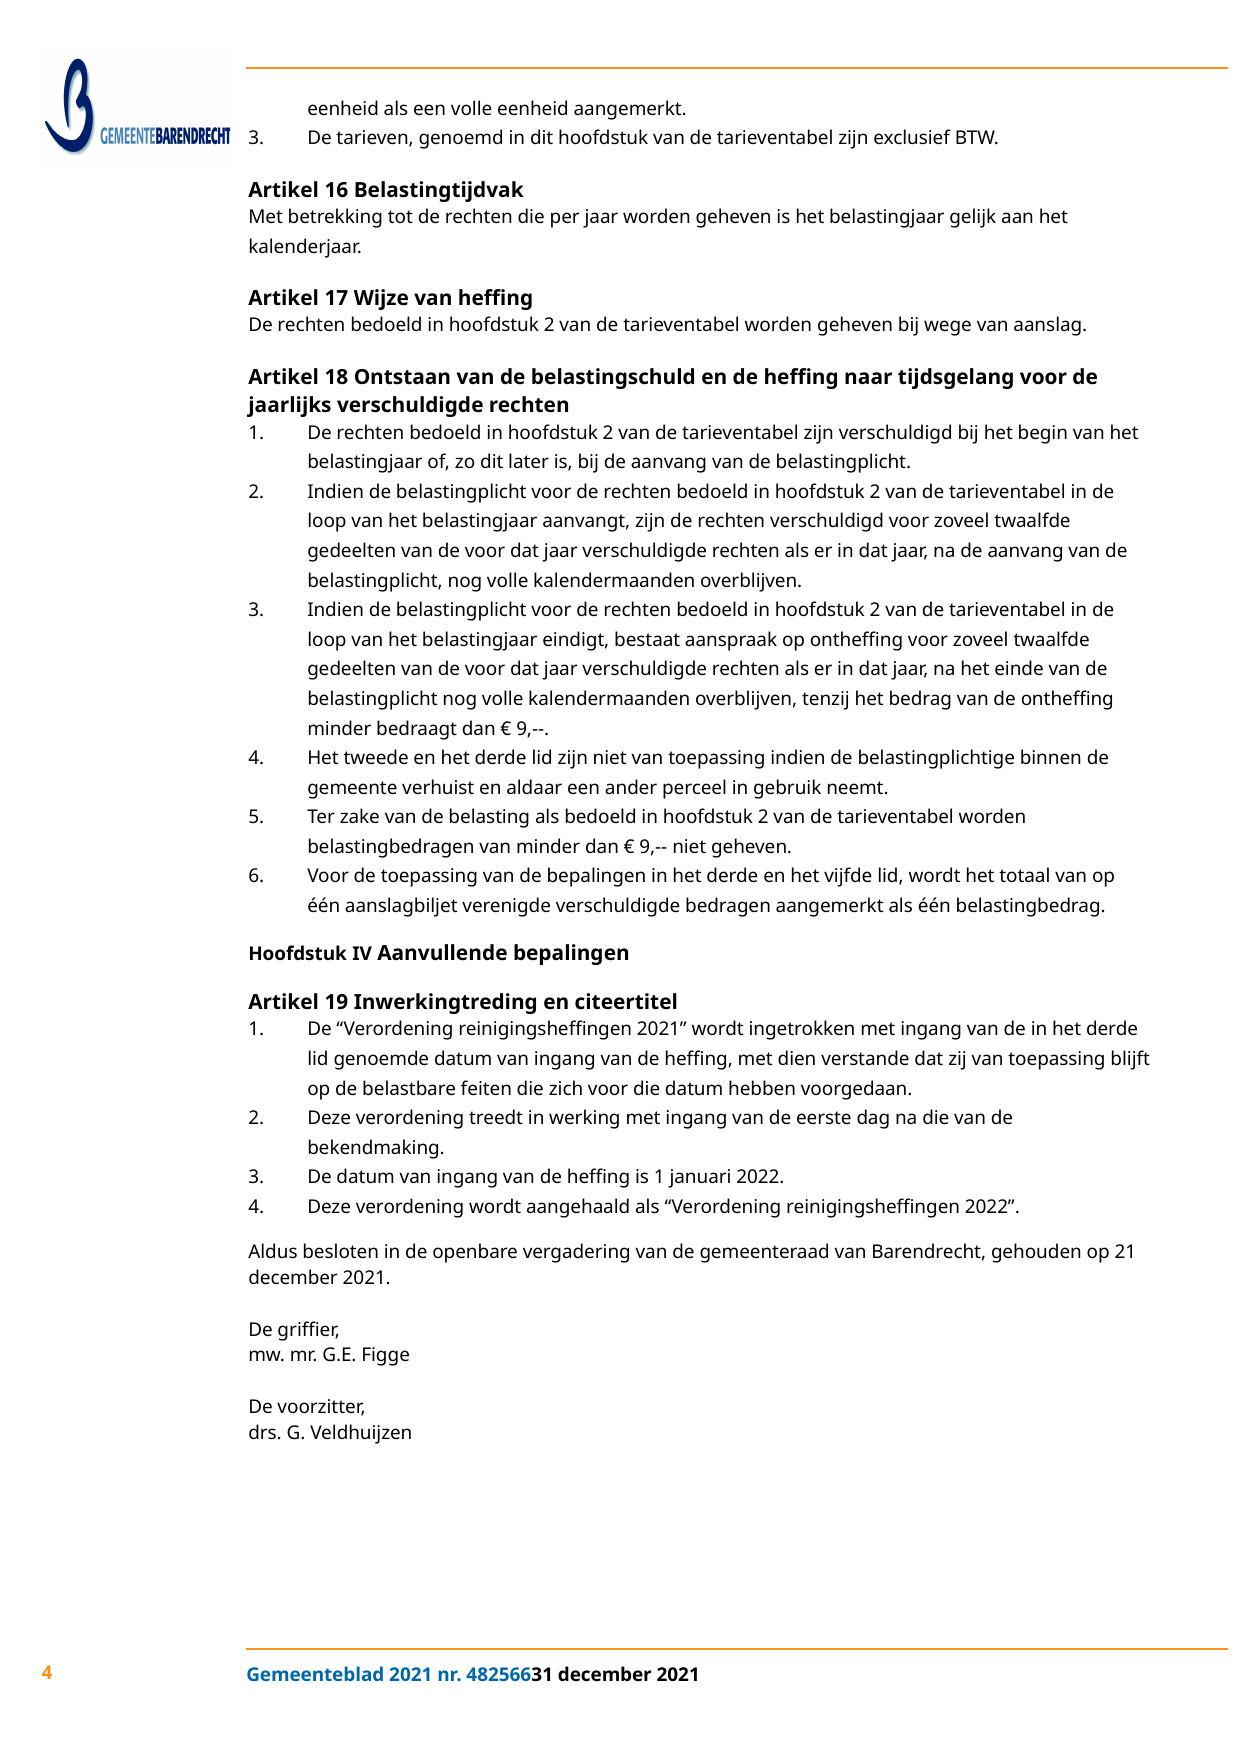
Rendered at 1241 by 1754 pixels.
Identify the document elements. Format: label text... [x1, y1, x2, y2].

text Artikel 17 Wijze van heffing [248, 283, 1152, 312]
text Artikel 18 Ontstaan van de belastingschuld en de heffing naar tijdsgelang voor de jaarlijks verschuldigde rechten [248, 362, 1152, 419]
text drs. G. Veldhuijzen [248, 1419, 1152, 1444]
text Artikel 19 Inwerkingtreding en citeertitel [248, 987, 1152, 1016]
list Indien de belastingplicht voor de rechten bedoeld in hoofdstuk 2 van de tarieventabel in de loop van het belastingjaar aanvangt, zijn de rechten verschuldigd voor zoveel twaalfde gedeelten van de voor dat jaar verschuldigde rechten als er in dat jaar, na de aanvang van de belastingplicht, nog volle kalendermaanden overblijven. [248, 478, 1152, 593]
text De griffier, [248, 1316, 1152, 1342]
list Deze verordening wordt aangehaald als “Verordening reinigingsheffingen 2022”. [248, 1193, 1152, 1219]
text De rechten bedoeld in hoofdstuk 2 van de tarieventabel worden geheven bij wege van aanslag. [248, 312, 1152, 337]
list Voor de toepassing van de bepalingen in het derde en het vijfde lid, wordt het totaal van op één aanslagbiljet verenigde verschuldigde bedragen aangemerkt als één belastingbedrag. [248, 863, 1152, 918]
list Het tweede en het derde lid zijn niet van toepassing indien de belastingplichtige binnen de gemeente verhuist en aldaar een ander perceel in gebruik neemt. [248, 744, 1152, 800]
list Indien de belastingplicht voor de rechten bedoeld in hoofdstuk 2 van de tarieventabel in de loop van het belastingjaar eindigt, bestaat aanspraak op ontheffing voor zoveel twaalfde gedeelten van de voor dat jaar verschuldigde rechten als er in dat jaar, na het einde van de belastingplicht nog volle kalendermaanden overblijven, tenzij het bedrag van de ontheffing minder bedraagt dan € 9,--. [248, 596, 1152, 741]
text De voorzitter, [248, 1393, 1152, 1419]
text Aldus besloten in de openbare vergadering van de gemeenteraad van Barendrecht, gehouden op 21 december 2021. [248, 1239, 1152, 1290]
text Met betrekking tot de rechten die per jaar worden geheven is het belastingjaar gelijk aan het kalenderjaar. [248, 203, 1152, 258]
list eenheid als een volle eenheid aangemerkt. [248, 95, 1152, 121]
text Artikel 16 Belastingtijdvak [248, 175, 1152, 203]
list De “Verordening reinigingsheffingen 2021” wordt ingetrokken met ingang van de in het derde lid genoemde datum van ingang van de heffing, met dien verstande dat zij van toepassing blijft op de belastbare feiten die zich voor die datum hebben voorgedaan. [248, 1016, 1152, 1101]
list De datum van ingang van de heffing is 1 januari 2022. [248, 1163, 1152, 1189]
text Hoofdstuk IV Aanvullende bepalingen [248, 938, 1152, 966]
list De rechten bedoeld in hoofdstuk 2 van de tarieventabel zijn verschuldigd bij het begin van het belastingjaar of, zo dit later is, bij de aanvang van de belastingplicht. [248, 419, 1152, 474]
picture [41, 47, 231, 172]
list Ter zake van de belasting als bedoeld in hoofdstuk 2 van de tarieventabel worden belastingbedragen van minder dan € 9,-- niet geheven. [248, 803, 1152, 859]
list Deze verordening treedt in werking met ingang van de eerste dag na die van de bekendmaking. [248, 1104, 1152, 1160]
text mw. mr. G.E. Figge [248, 1342, 1152, 1367]
list De tarieven, genoemd in dit hoofdstuk van de tarieventabel zijn exclusief BTW. [248, 124, 1152, 150]
